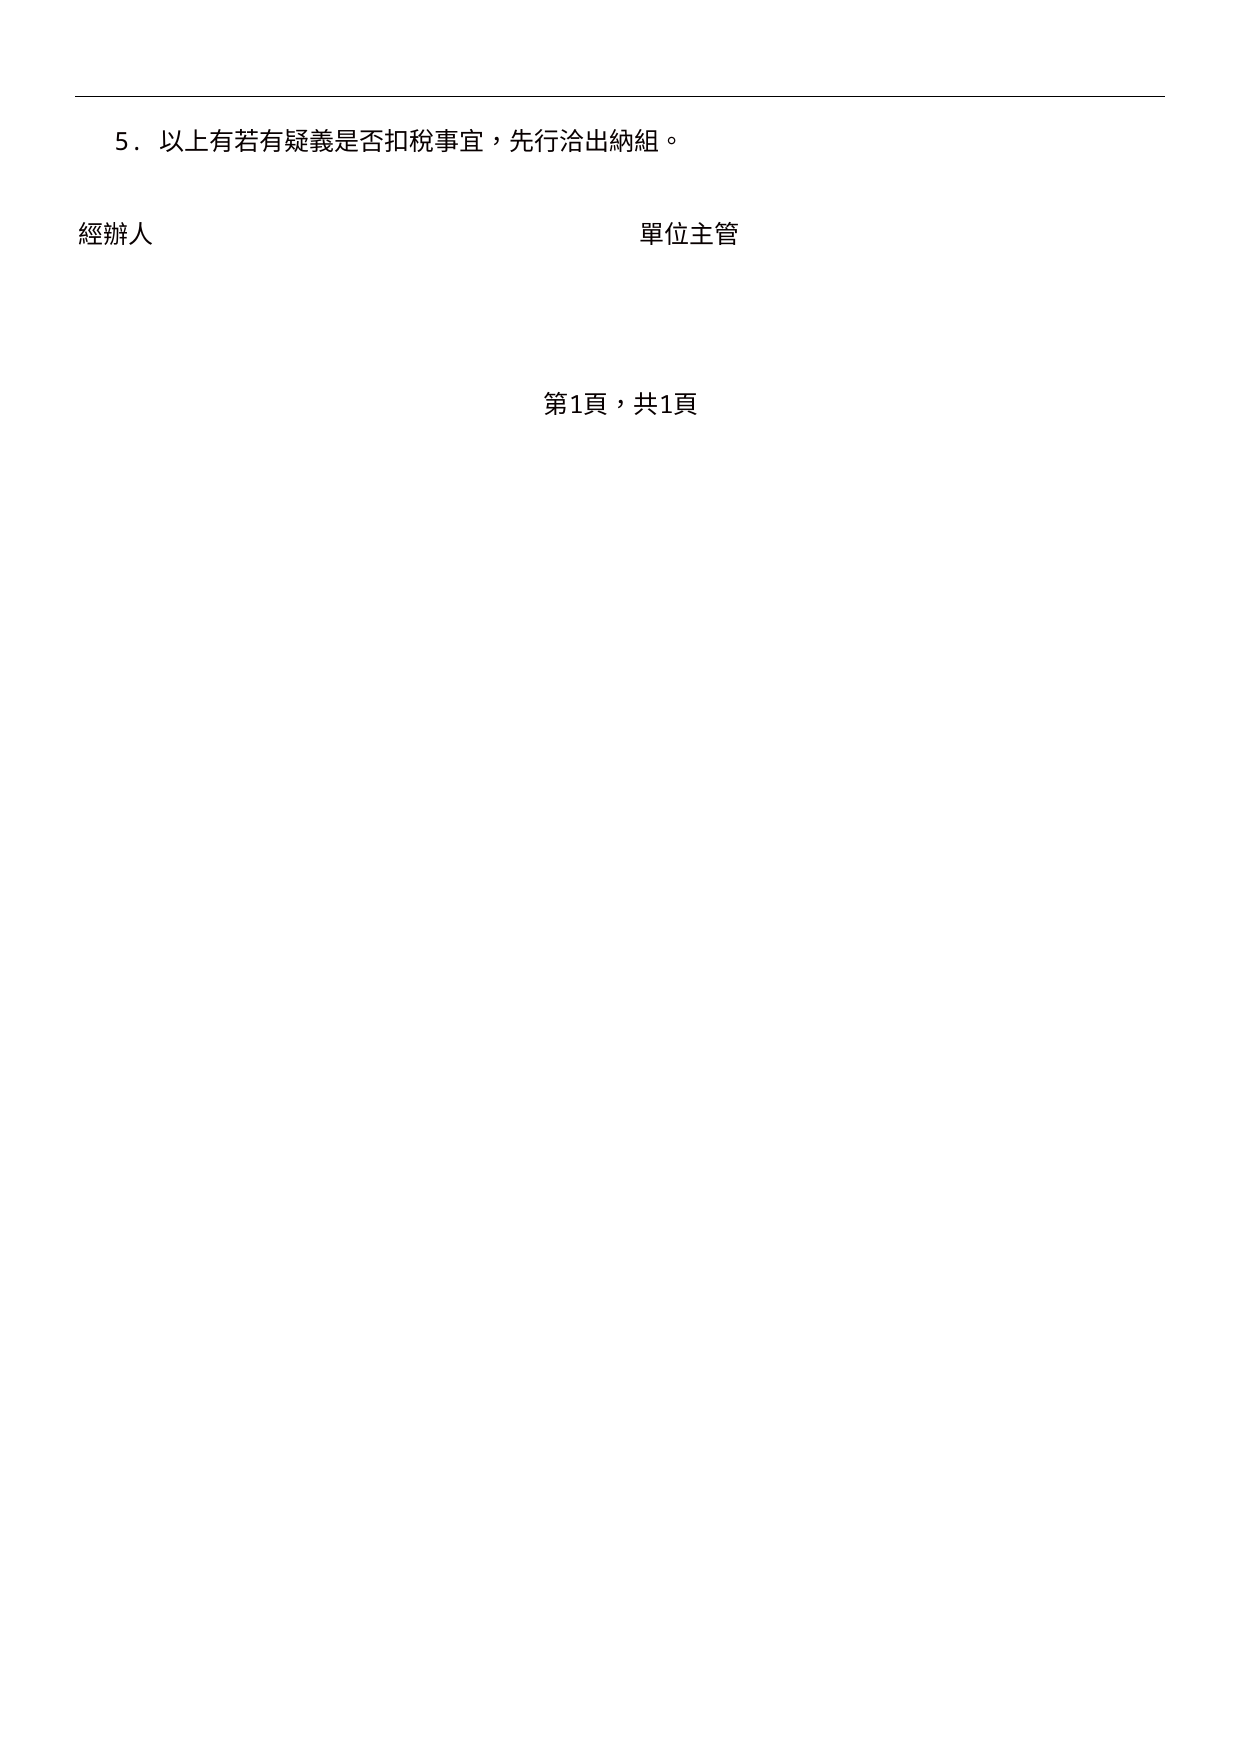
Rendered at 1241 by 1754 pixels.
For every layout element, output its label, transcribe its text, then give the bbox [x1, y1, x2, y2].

table_cell [636, 283, 1165, 359]
table_cell [75, 283, 636, 359]
table_cell 5. 以上有若有疑義是否扣稅事宜，先行洽出納組。 [75, 97, 1165, 161]
table_cell 單位主管 [636, 161, 1165, 282]
table_cell 第1頁，共1頁 [75, 359, 1165, 423]
table_cell 經辦人 [75, 161, 636, 282]
